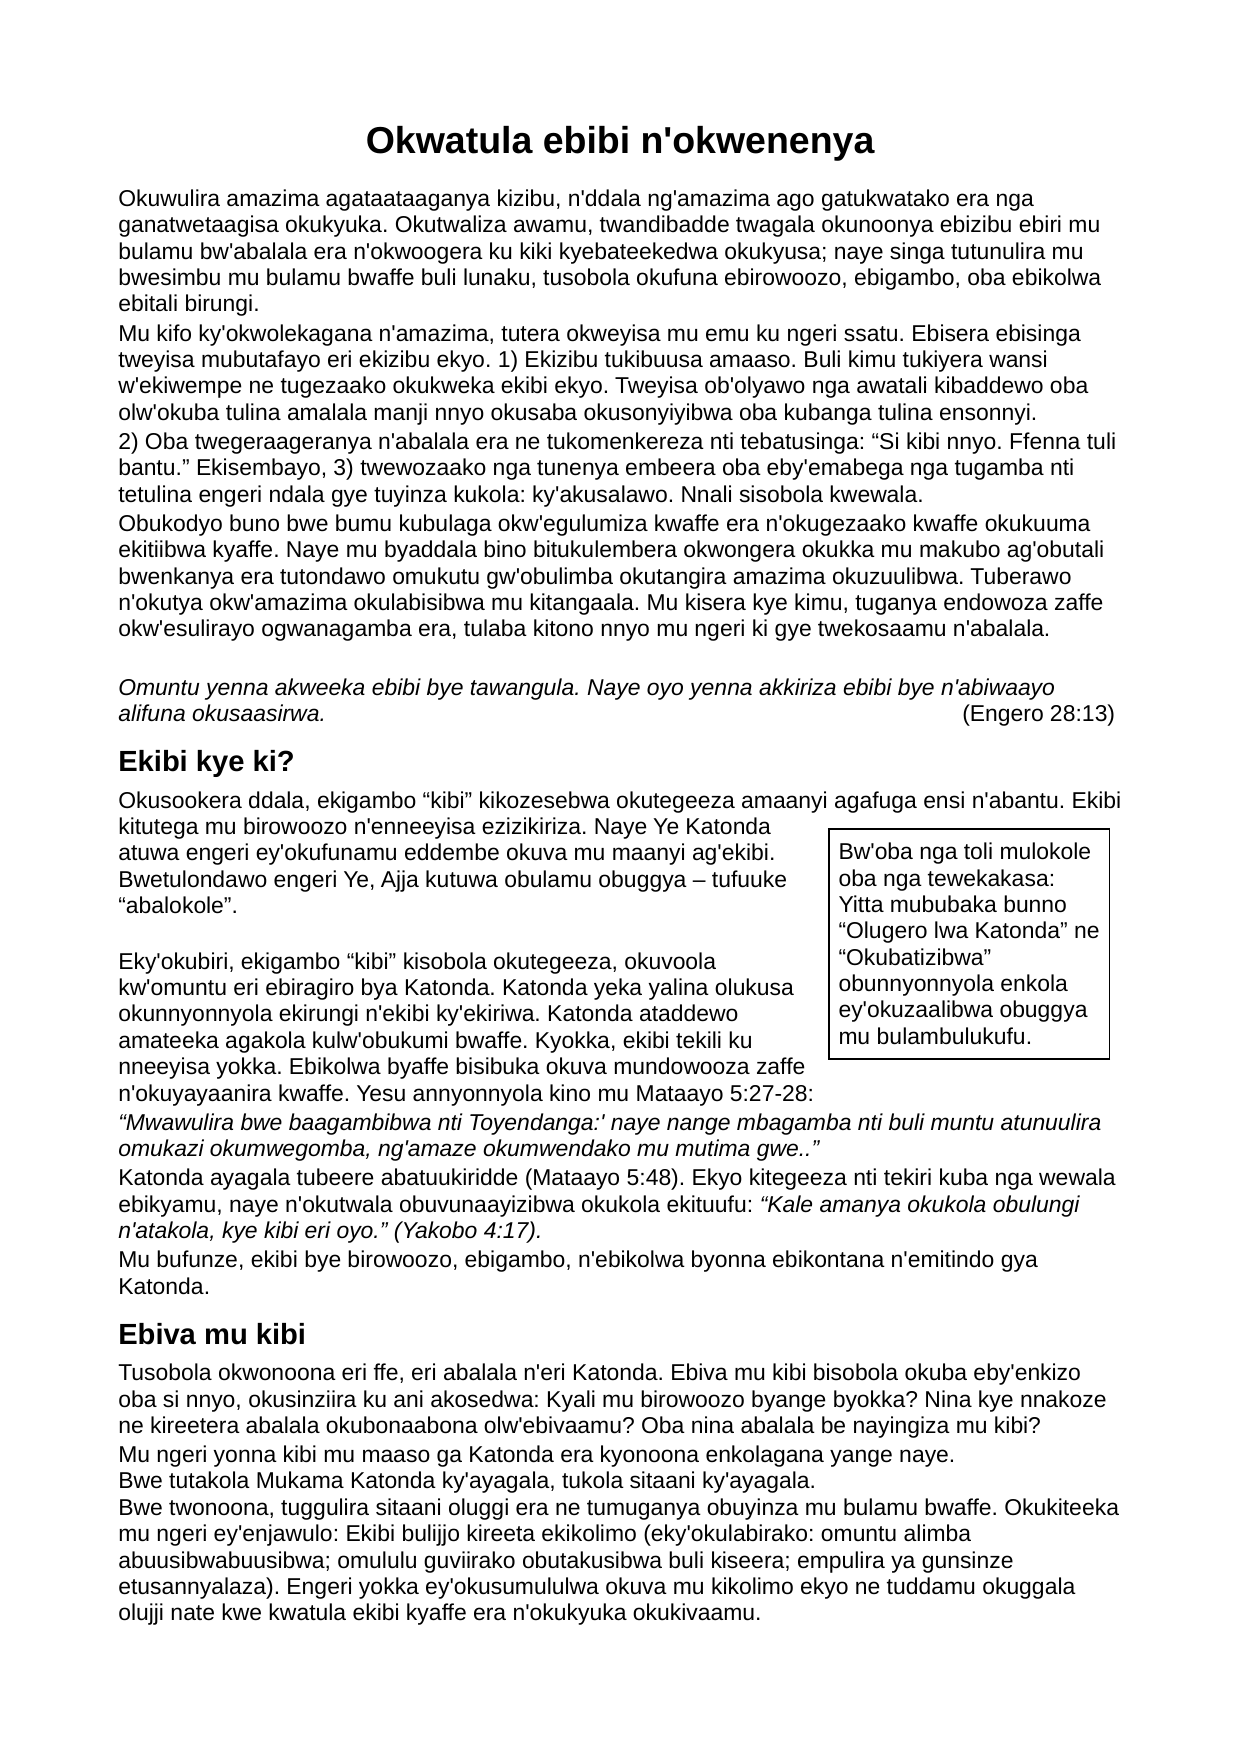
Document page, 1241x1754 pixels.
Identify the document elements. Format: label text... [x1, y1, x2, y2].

text 2) Oba twegeraageranya n'abalala era ne tukomenkereza nti tebatusinga: “Si kibi nnyo. Ffenna tuli bantu.” Ekisembayo, 3) twewozaako nga tunenya embeera oba eby'emabega nga tugamba nti tetulina engeri ndala gye tuyinza kukola: ky'akusalawo. Nnali sisobola kwewala. [118, 428, 1122, 507]
text Okusookera ddala, ekigambo “kibi” kikozesebwa okutegeeza amaanyi agafuga ensi n'abantu. Ekibi kitutega mu birowoozo n'enneeyisa ezizikiriza. Naye Ye Katonda atuwa engeri ey'okufunamu eddembe okuva mu maanyi ag'ekibi. Bwetulondawo engeri Ye, Ajja kutuwa obulamu obuggya – tufuuke “abalokole”. [830, 830, 1109, 1058]
text Eky'okubiri, ekigambo “kibi” kisobola okutegeeza, okuvoola kw'omuntu eri ebiragiro bya Katonda. Katonda yeka yalina olukusa okunnyonnyola ekirungi n'ekibi ky'ekiriwa. Katonda ataddewo amateeka agakola kulw'obukumi bwaffe. Kyokka, ekibi tekili ku nneeyisa yokka. Ebikolwa byaffe bisibuka okuva mundowooza zaffe n'okuyayaanira kwaffe. Yesu annyonnyola kino mu Mataayo 5:27-28: [118, 948, 1122, 1106]
text Mu bufunze, ekibi bye birowoozo, ebigambo, n'ebikolwa byonna ebikontana n'emitindo gya Katonda. [118, 1246, 1122, 1299]
text Omuntu yenna akweeka ebibi bye tawangula. Naye oyo yenna akkiriza ebibi bye n'abiwaayo alifuna okusaasirwa. (Engero 28:13) [118, 674, 1122, 727]
subtitle Okwatula ebibi n'okwenenya [118, 118, 1122, 161]
text Okuwulira amazima agataataaganya kizibu, n'ddala ng'amazima ago gatukwatako era nga ganatwetaagisa okukyuka. Okutwaliza awamu, twandibadde twagala okunoonya ebizibu ebiri mu bulamu bw'abalala era n'okwoogera ku kiki kyebateekedwa okukyusa; naye singa tutunulira mu bwesimbu mu bulamu bwaffe buli lunaku, tusobola okufuna ebirowoozo, ebigambo, oba ebikolwa ebitali birungi. [118, 185, 1122, 317]
text Mu kifo ky'okwolekagana n'amazima, tutera okweyisa mu emu ku ngeri ssatu. Ebisera ebisinga tweyisa mubutafayo eri ekizibu ekyo. 1) Ekizibu tukibuusa amaaso. Buli kimu tukiyera wansi w'ekiwempe ne tugezaako okukweka ekibi ekyo. Tweyisa ob'olyawo nga awatali kibaddewo oba olw'okuba tulina amalala manji nnyo okusaba okusonyiyibwa oba kubanga tulina ensonnyi. [118, 319, 1122, 425]
text Mu ngeri yonna kibi mu maaso ga Katonda era kyonoona enkolagana yange naye. Bwe tutakola Mukama Katonda ky'ayagala, tukola sitaani ky'ayagala. Bwe twonoona, tuggulira sitaani oluggi era ne tumuganya obuyinza mu bulamu bwaffe. Okukiteeka mu ngeri ey'enjawulo: Ekibi bulijjo kireeta ekikolimo (eky'okulabirako: omuntu alimba abuusibwabuusibwa; omululu guviirako obutakusibwa buli kiseera; empulira ya gunsinze etusannyalaza). Engeri yokka ey'okusumululwa okuva mu kikolimo ekyo ne tuddamu okuggala olujji nate kwe kwatula ekibi kyaffe era n'okukyuka okukivaamu. [118, 1441, 1122, 1626]
subtitle Ekibi kye ki? [118, 744, 1122, 778]
text Tusobola okwonoona eri ffe, eri abalala n'eri Katonda. Ebiva mu kibi bisobola okuba eby'enkizo oba si nnyo, okusinziira ku ani akosedwa: Kyali mu birowoozo byange byokka? Nina kye nnakoze ne kireetera abalala okubonaabona olw'ebivaamu? Oba nina abalala be nayingiza mu kibi? [118, 1359, 1122, 1438]
text “Mwawulira bwe baagambibwa nti Toyendanga:' naye nange mbagamba nti buli muntu atunuulira omukazi okumwegomba, ng'amaze okumwendako mu mutima gwe..” [118, 1109, 1122, 1161]
text Katonda ayagala tubeere abatuukiridde (Mataayo 5:48). Ekyo kitegeeza nti tekiri kuba nga wewala ebikyamu, naye n'okutwala obuvunaayizibwa okukola ekituufu: “Kale amanya okukola obulungi n'atakola, kye kibi eri oyo.” (Yakobo 4:17). [118, 1164, 1122, 1243]
text Obukodyo buno bwe bumu kubulaga okw'egulumiza kwaffe era n'okugezaako kwaffe okukuuma ekitiibwa kyaffe. Naye mu byaddala bino bitukulembera okwongera okukka mu makubo ag'obutali bwenkanya era tutondawo omukutu gw'obulimba okutangira amazima okuzuulibwa. Tuberawo n'okutya okw'amazima okulabisibwa mu kitangaala. Mu kisera kye kimu, tuganya endowoza zaffe okw'esulirayo ogwanagamba era, tulaba kitono nnyo mu ngeri ki gye twekosaamu n'abalala. [118, 510, 1122, 642]
text Bw'oba nga toli mulokole oba nga tewekakasa: Yitta mububaka bunno “Olugero lwa Katonda” ne “Okubatizibwa” obunnyonnyola enkola ey'okuzaalibwa obuggya mu bulambulukufu. [838, 838, 1100, 1049]
text Okusookera ddala, ekigambo “kibi” kikozesebwa okutegeeza amaanyi agafuga ensi n'abantu. Ekibi kitutega mu birowoozo n'enneeyisa ezizikiriza. Naye Ye Katonda atuwa engeri ey'okufunamu eddembe okuva mu maanyi ag'ekibi. Bwetulondawo engeri Ye, Ajja kutuwa obulamu obuggya – tufuuke “abalokole”. [118, 787, 1122, 918]
subtitle Ebiva mu kibi [118, 1317, 1122, 1350]
